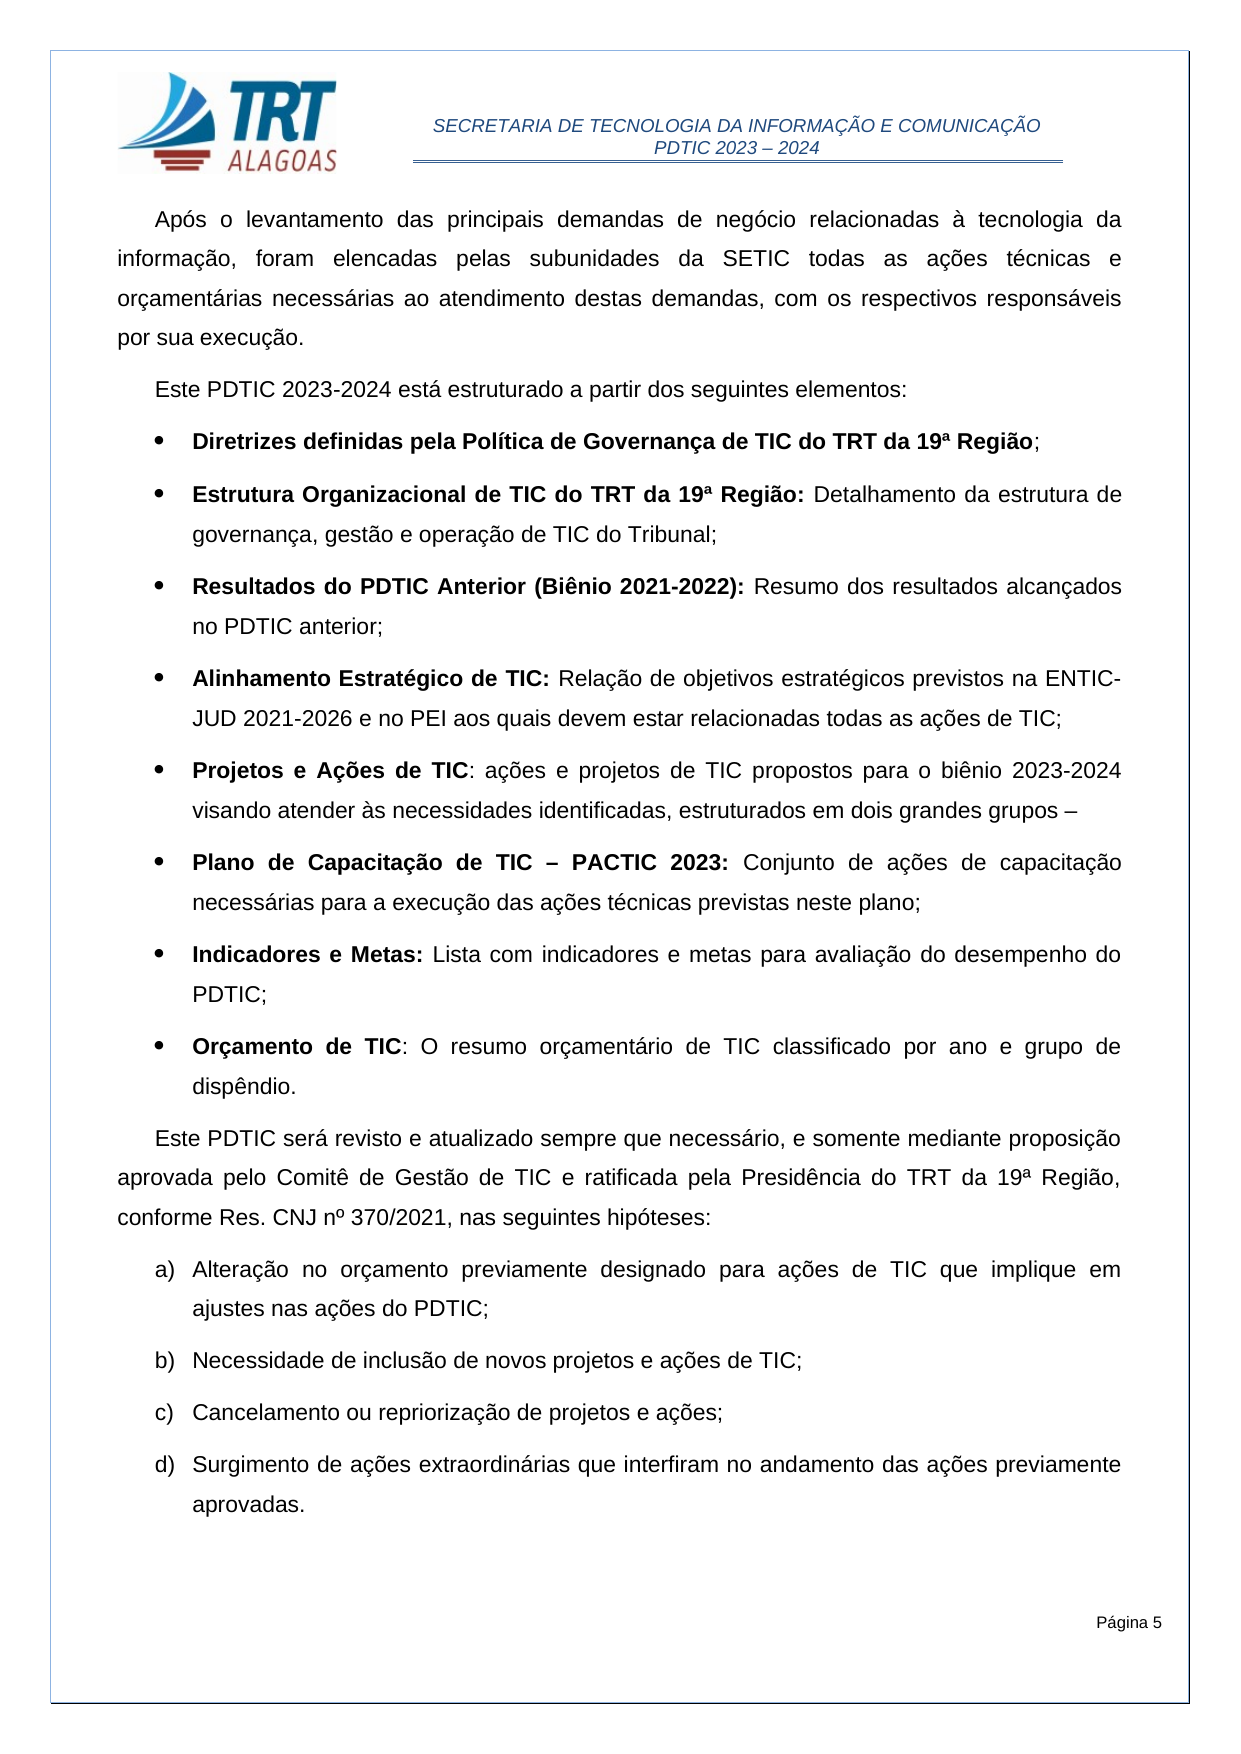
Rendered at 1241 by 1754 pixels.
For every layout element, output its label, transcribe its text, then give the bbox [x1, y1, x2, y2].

list Alteração no orçamento previamente designado para ações de TIC que implique em ajustes nas ações do PDTIC; [154, 1256, 1122, 1322]
list Alinhamento Estratégico de TIC: Relação de objetivos estratégicos previstos na ENTIC-JUD 2021-2026 e no PEI aos quais devem estar relacionadas todas as ações de TIC; [154, 665, 1122, 731]
list Surgimento de ações extraordinárias que interfiram no andamento das ações previamente aprovadas. [154, 1451, 1122, 1517]
text Este PDTIC 2023-2024 está estruturado a partir dos seguintes elementos: [117, 376, 1122, 402]
text Após o levantamento das principais demandas de negócio relacionadas à tecnologia da informação, foram elencadas pelas subunidades da SETIC todas as ações técnicas e orçamentárias necessárias ao atendimento destas demandas, com os respectivos responsáveis por sua execução. [117, 206, 1122, 351]
list Estrutura Organizacional de TIC do TRT da 19ª Região: Detalhamento da estrutura de governança, gestão e operação de TIC do Tribunal; [154, 481, 1122, 547]
list Plano de Capacitação de TIC – PACTIC 2023: Conjunto de ações de capacitação necessárias para a execução das ações técnicas previstas neste plano; [154, 849, 1122, 915]
list Indicadores e Metas: Lista com indicadores e metas para avaliação do desempenho do PDTIC; [154, 941, 1122, 1007]
list Cancelamento ou repriorização de projetos e ações; [154, 1399, 1122, 1426]
list Necessidade de inclusão de novos projetos e ações de TIC; [154, 1347, 1122, 1373]
list Diretrizes definidas pela Política de Governança de TIC do TRT da 19ª Região; [154, 428, 1122, 455]
list Orçamento de TIC: O resumo orçamentário de TIC classificado por ano e grupo de dispêndio. [154, 1033, 1122, 1099]
list Resultados do PDTIC Anterior (Biênio 2021-2022): Resumo dos resultados alcançados no PDTIC anterior; [154, 573, 1122, 639]
text Este PDTIC será revisto e atualizado sempre que necessário, e somente mediante proposição aprovada pelo Comitê de Gestão de TIC e ratificada pela Presidência do TRT da 19ª Região, conforme Res. CNJ nº 370/2021, nas seguintes hipóteses: [117, 1125, 1122, 1230]
list Projetos e Ações de TIC: ações e projetos de TIC propostos para o biênio 2023-2024 visando atender às necessidades identificadas, estruturados em dois grandes grupos – [154, 757, 1122, 823]
